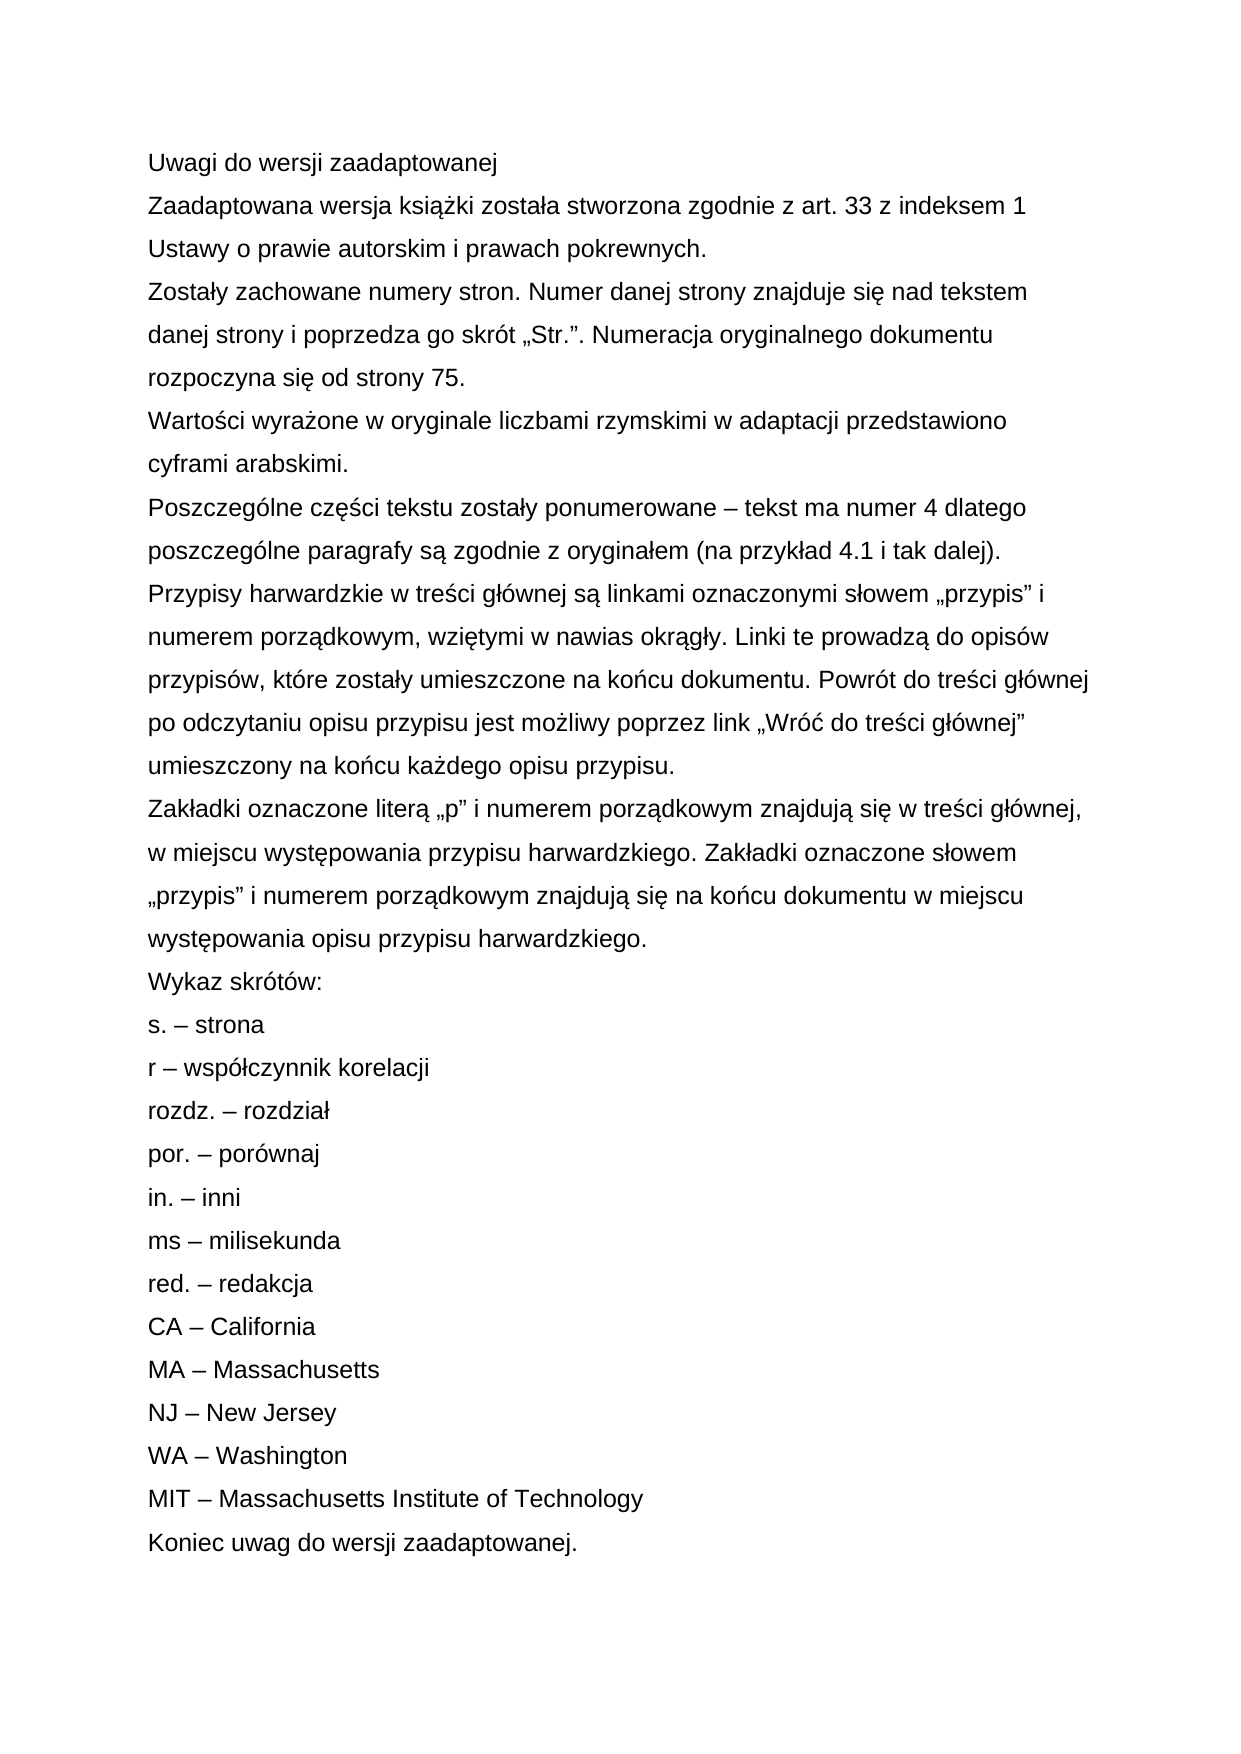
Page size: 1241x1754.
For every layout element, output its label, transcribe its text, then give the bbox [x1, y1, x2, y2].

text CA – California [148, 1312, 1093, 1341]
text MA – Massachusetts [148, 1355, 1093, 1384]
text Wykaz skrótów: [148, 967, 1093, 996]
text MIT – Massachusetts Institute of Technology [148, 1484, 1093, 1513]
text red. – redakcja [148, 1269, 1093, 1298]
text s. – strona [148, 1010, 1093, 1039]
text NJ – New Jersey [148, 1398, 1093, 1427]
text WA – Washington [148, 1441, 1093, 1470]
text Koniec uwag do wersji zaadaptowanej. [148, 1528, 1093, 1556]
text ms – milisekunda [148, 1226, 1093, 1254]
text rozdz. – rozdział [148, 1096, 1093, 1125]
text Przypisy harwardzkie w treści głównej są linkami oznaczonymi słowem „przypis” i numerem porządkowym, wziętymi w nawias okrągły. Linki te prowadzą do opisów przypisów, które zostały umieszczone na końcu dokumentu. Powrót do treści głównej po odczytaniu opisu przypisu jest możliwy poprzez link „Wróć do treści głównej” umieszczony na końcu każdego opisu przypisu. [148, 579, 1093, 780]
text r – współczynnik korelacji [148, 1053, 1093, 1082]
text Zostały zachowane numery stron. Numer danej strony znajduje się nad tekstem danej strony i poprzedza go skrót „Str.”. Numeracja oryginalnego dokumentu rozpoczyna się od strony 75. [148, 277, 1093, 392]
text por. – porównaj [148, 1139, 1093, 1168]
text Zakładki oznaczone literą „p” i numerem porządkowym znajdują się w treści głównej, w miejscu występowania przypisu harwardzkiego. Zakładki oznaczone słowem „przypis” i numerem porządkowym znajdują się na końcu dokumentu w miejscu występowania opisu przypisu harwardzkiego. [148, 794, 1093, 953]
text Zaadaptowana wersja książki została stworzona zgodnie z art. 33 z indeksem 1 Ustawy o prawie autorskim i prawach pokrewnych. [148, 191, 1093, 263]
text Wartości wyrażone w oryginale liczbami rzymskimi w adaptacji przedstawiono cyframi arabskimi. [148, 406, 1093, 478]
text in. – inni [148, 1183, 1093, 1211]
text Uwagi do wersji zaadaptowanej [148, 148, 1093, 176]
text Poszczególne części tekstu zostały ponumerowane – tekst ma numer 4 dlatego poszczególne paragrafy są zgodnie z oryginałem (na przykład 4.1 i tak dalej). [148, 493, 1093, 564]
